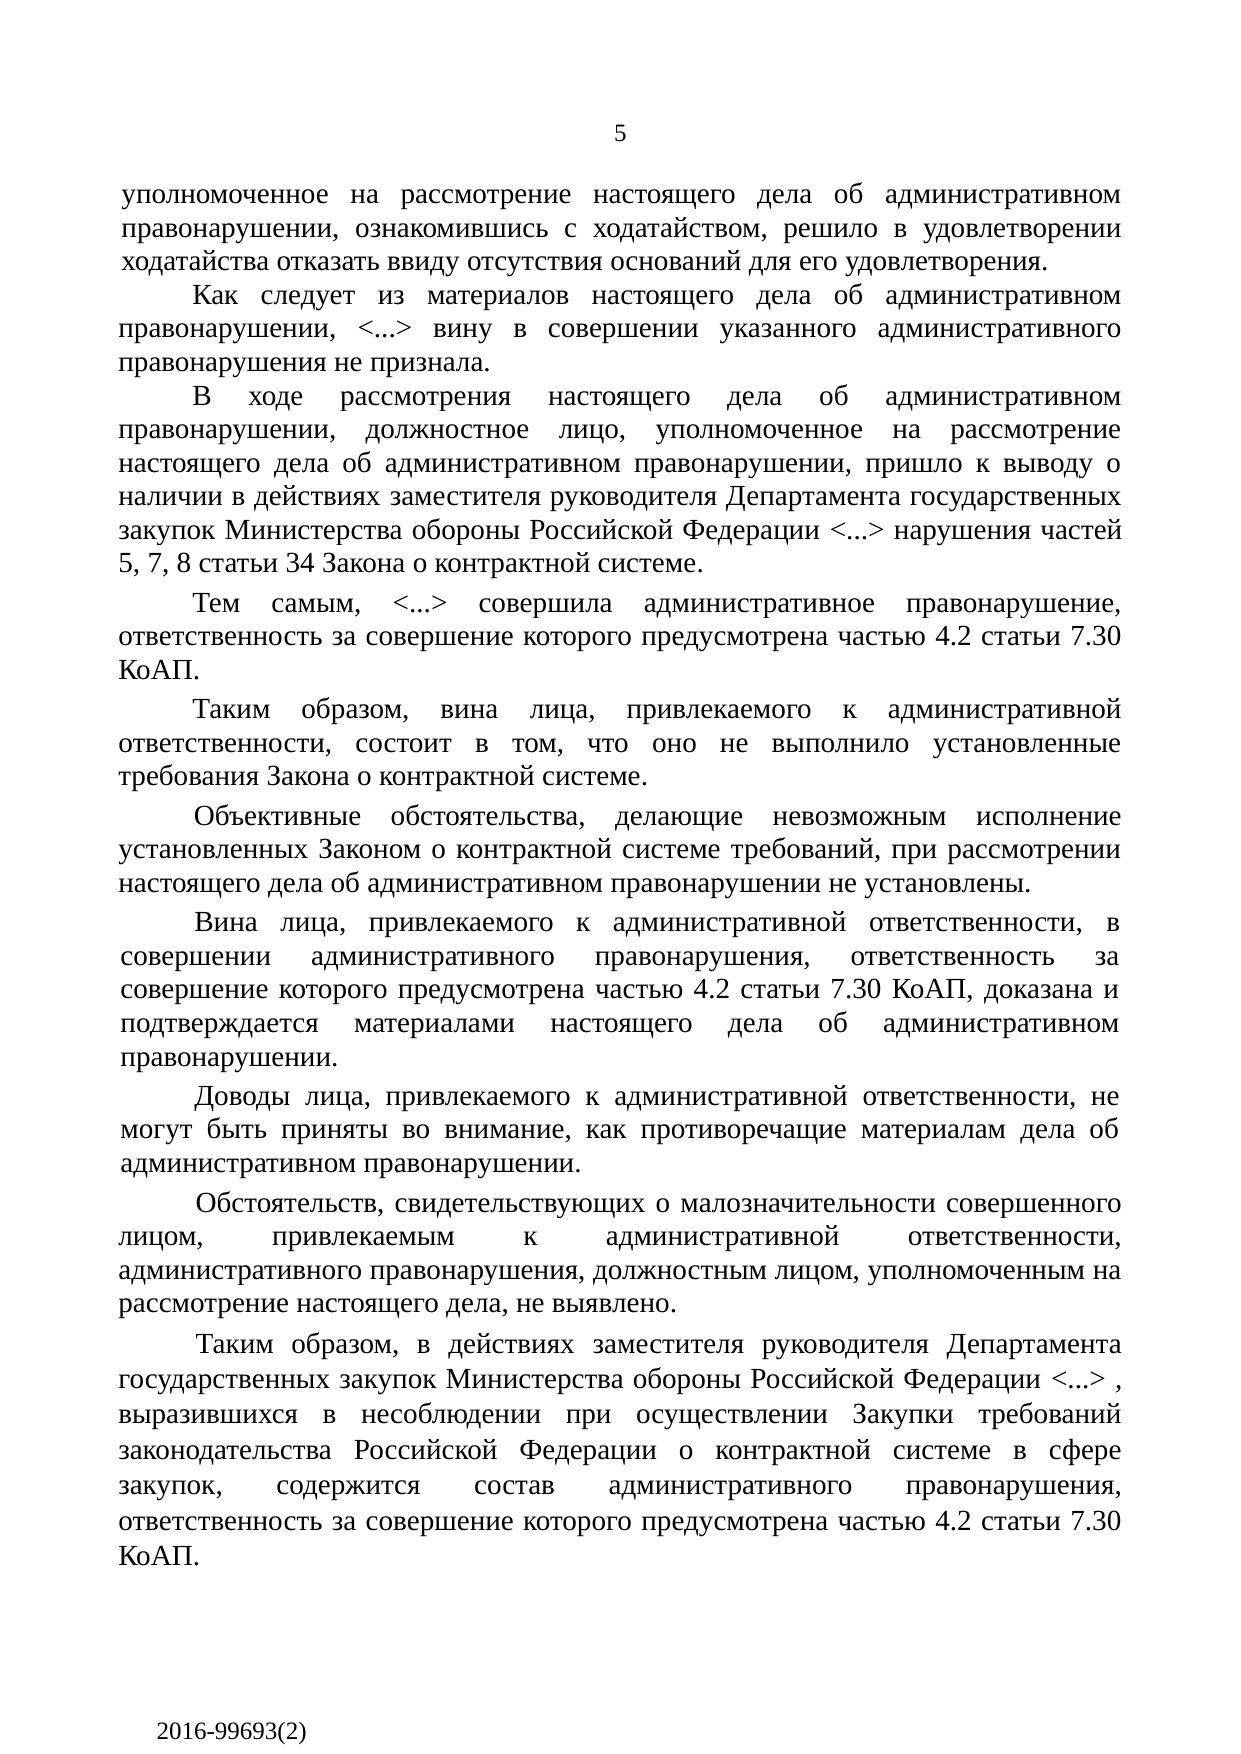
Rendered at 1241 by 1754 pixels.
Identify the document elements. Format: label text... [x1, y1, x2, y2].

text Объективные обстоятельства, делающие невозможным исполнение установленных Законом о контрактной системе требований, при рассмотрении настоящего дела об административном правонарушении не установлены. [118, 798, 1122, 898]
text Таким образом, в действиях заместителя руководителя Департамента государственных закупок Министерства обороны Российской Федерации <...> , выразившихся в несоблюдении при осуществлении Закупки требований законодательства Российской Федерации о контрактной системе в сфере закупок, содержится состав административного правонарушения, ответственность за совершение которого предусмотрена частью 4.2 статьи 7.30 КоАП. [118, 1325, 1122, 1573]
text В ходе рассмотрения настоящего дела об административном правонарушении, должностное лицо, уполномоченное на рассмотрение настоящего дела об административном правонарушении, пришло к выводу о наличии в действиях заместителя руководителя Департамента государственных закупок Министерства обороны Российской Федерации <...> нарушения частей 5, 7, 8 статьи 34 Закона о контрактной системе. [118, 378, 1122, 579]
text Таким образом, вина лица, привлекаемого к административной ответственности, состоит в том, что оно не выполнило установленные требования Закона о контрактной системе. [118, 691, 1122, 792]
text уполномоченное на рассмотрение настоящего дела об административном правонарушении, ознакомившись с ходатайством, решило в удовлетворении ходатайства отказать ввиду отсутствия оснований для его удовлетворения. [121, 176, 1122, 277]
text Обстоятельств, свидетельствующих о малозначительности совершенного лицом, привлекаемым к административной ответственности, административного правонарушения, должностным лицом, уполномоченным на рассмотрение настоящего дела, не выявлено. [118, 1185, 1122, 1319]
text Тем самым, <...> совершила административное правонарушение, ответственность за совершение которого предусмотрена частью 4.2 статьи 7.30 КоАП. [118, 585, 1122, 685]
text Как следует из материалов настоящего дела об административном правонарушении, <...> вину в совершении указанного административного правонарушения не признала. [118, 277, 1122, 378]
text Доводы лица, привлекаемого к административной ответственности, не могут быть приняты во внимание, как противоречащие материалам дела об административном правонарушении. [120, 1078, 1120, 1179]
text Вина лица, привлекаемого к административной ответственности, в совершении административного правонарушения, ответственность за совершение которого предусмотрена частью 4.2 статьи 7.30 КоАП, доказана и подтверждается материалами настоящего дела об административном правонарушении. [120, 904, 1120, 1072]
